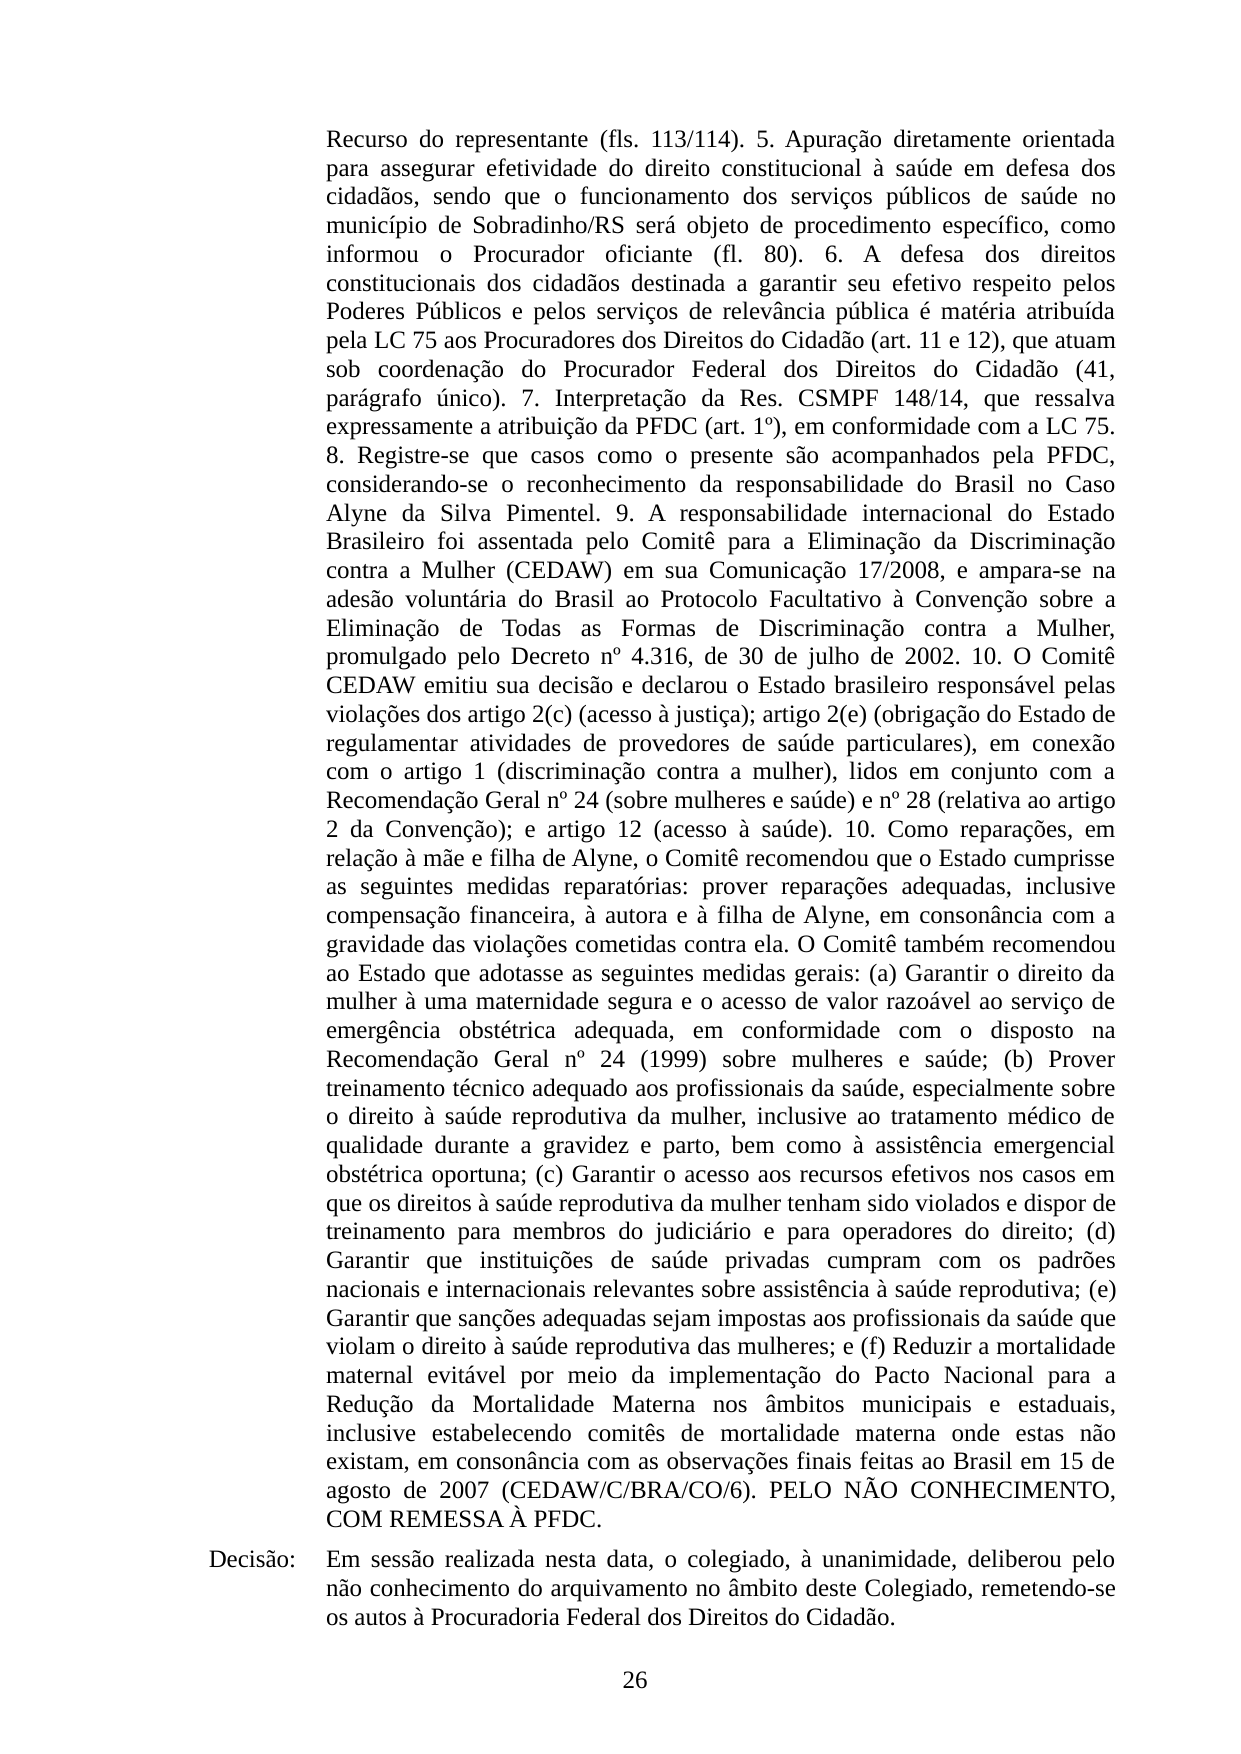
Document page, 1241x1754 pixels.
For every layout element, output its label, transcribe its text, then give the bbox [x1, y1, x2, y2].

table_cell [148, 118, 203, 1538]
table_cell Recurso do representante (fls. 113/114). 5. Apuração diretamente orientada para assegurar efetividade do direito constitucional à saúde em defesa dos cidadãos, sendo que o funcionamento dos serviços públicos de saúde no município de Sobradinho/RS será objeto de procedimento específico, como informou o Procurador oficiante (fl. 80). 6. A defesa dos direitos constitucionais dos cidadãos destinada a garantir seu efetivo respeito pelos Poderes Públicos e pelos serviços de relevância pública é matéria atribuída pela LC 75 aos Procuradores dos Direitos do Cidadão (art. 11 e 12), que atuam sob coordenação do Procurador Federal dos Direitos do Cidadão (41, parágrafo único). 7. Interpretação da Res. CSMPF 148/14, que ressalva expressamente a atribuição da PFDC (art. 1º), em conformidade com a LC 75. 8. Registre-se que casos como o presente são acompanhados pela PFDC, considerando-se o reconhecimento da responsabilidade do Brasil no Caso Alyne da Silva Pimentel. 9. A responsabilidade internacional do Estado Brasileiro foi assentada pelo Comitê para a Eliminação da Discriminação contra a Mulher (CEDAW) em sua Comunicação 17/2008, e ampara-se na adesão voluntária do Brasil ao Protocolo Facultativo à Convenção sobre a Eliminação de Todas as Formas de Discriminação contra a Mulher, promulgado pelo Decreto nº 4.316, de 30 de julho de 2002. 10. O Comitê CEDAW emitiu sua decisão e declarou o Estado brasileiro responsável pelas violações dos artigo 2(c) (acesso à justiça); artigo 2(e) (obrigação do Estado de regulamentar atividades de provedores de saúde particulares), em conexão com o artigo 1 (discriminação contra a mulher), lidos em conjunto com a Recomendação Geral nº 24 (sobre mulheres e saúde) e nº 28 (relativa ao artigo 2 da Convenção); e artigo 12 (acesso à saúde). 10. Como reparações, em relação à mãe e filha de Alyne, o Comitê recomendou que o Estado cumprisse as seguintes medidas reparatórias: prover reparações adequadas, inclusive compensação financeira, à autora e à filha de Alyne, em consonância com a gravidade das violações cometidas contra ela. O Comitê também recomendou ao Estado que adotasse as seguintes medidas gerais: (a) Garantir o direito da mulher à uma maternidade segura e o acesso de valor razoável ao serviço de emergência obstétrica adequada, em conformidade com o disposto na Recomendação Geral nº 24 (1999) sobre mulheres e saúde; (b) Prover treinamento técnico adequado aos profissionais da saúde, especialmente sobre o direito à saúde reprodutiva da mulher, inclusive ao tratamento médico de qualidade durante a gravidez e parto, bem como à assistência emergencial obstétrica oportuna; (c) Garantir o acesso aos recursos efetivos nos casos em que os direitos à saúde reprodutiva da mulher tenham sido violados e dispor de treinamento para membros do judiciário e para operadores do direito; (d) Garantir que instituições de saúde privadas cumpram com os padrões nacionais e internacionais relevantes sobre assistência à saúde reprodutiva; (e) Garantir que sanções adequadas sejam impostas aos profissionais da saúde que violam o direito à saúde reprodutiva das mulheres; e (f) Reduzir a mortalidade maternal evitável por meio da implementação do Pacto Nacional para a Redução da Mortalidade Materna nos âmbitos municipais e estaduais, inclusive estabelecendo comitês de mortalidade materna onde estas não existam, em consonância com as observações finais feitas ao Brasil em 15 de agosto de 2007 (CEDAW/C/BRA/CO/6). PELO NÃO CONHECIMENTO, COM REMESSA À PFDC. [320, 118, 1122, 1538]
table_cell Decisão: [203, 1538, 320, 1636]
table_cell [203, 118, 320, 1538]
table_cell Em sessão realizada nesta data, o colegiado, à unanimidade, deliberou pelo não conhecimento do arquivamento no âmbito deste Colegiado, remetendo-se os autos à Procuradoria Federal dos Direitos do Cidadão. [320, 1538, 1122, 1636]
table_cell [148, 1538, 203, 1636]
